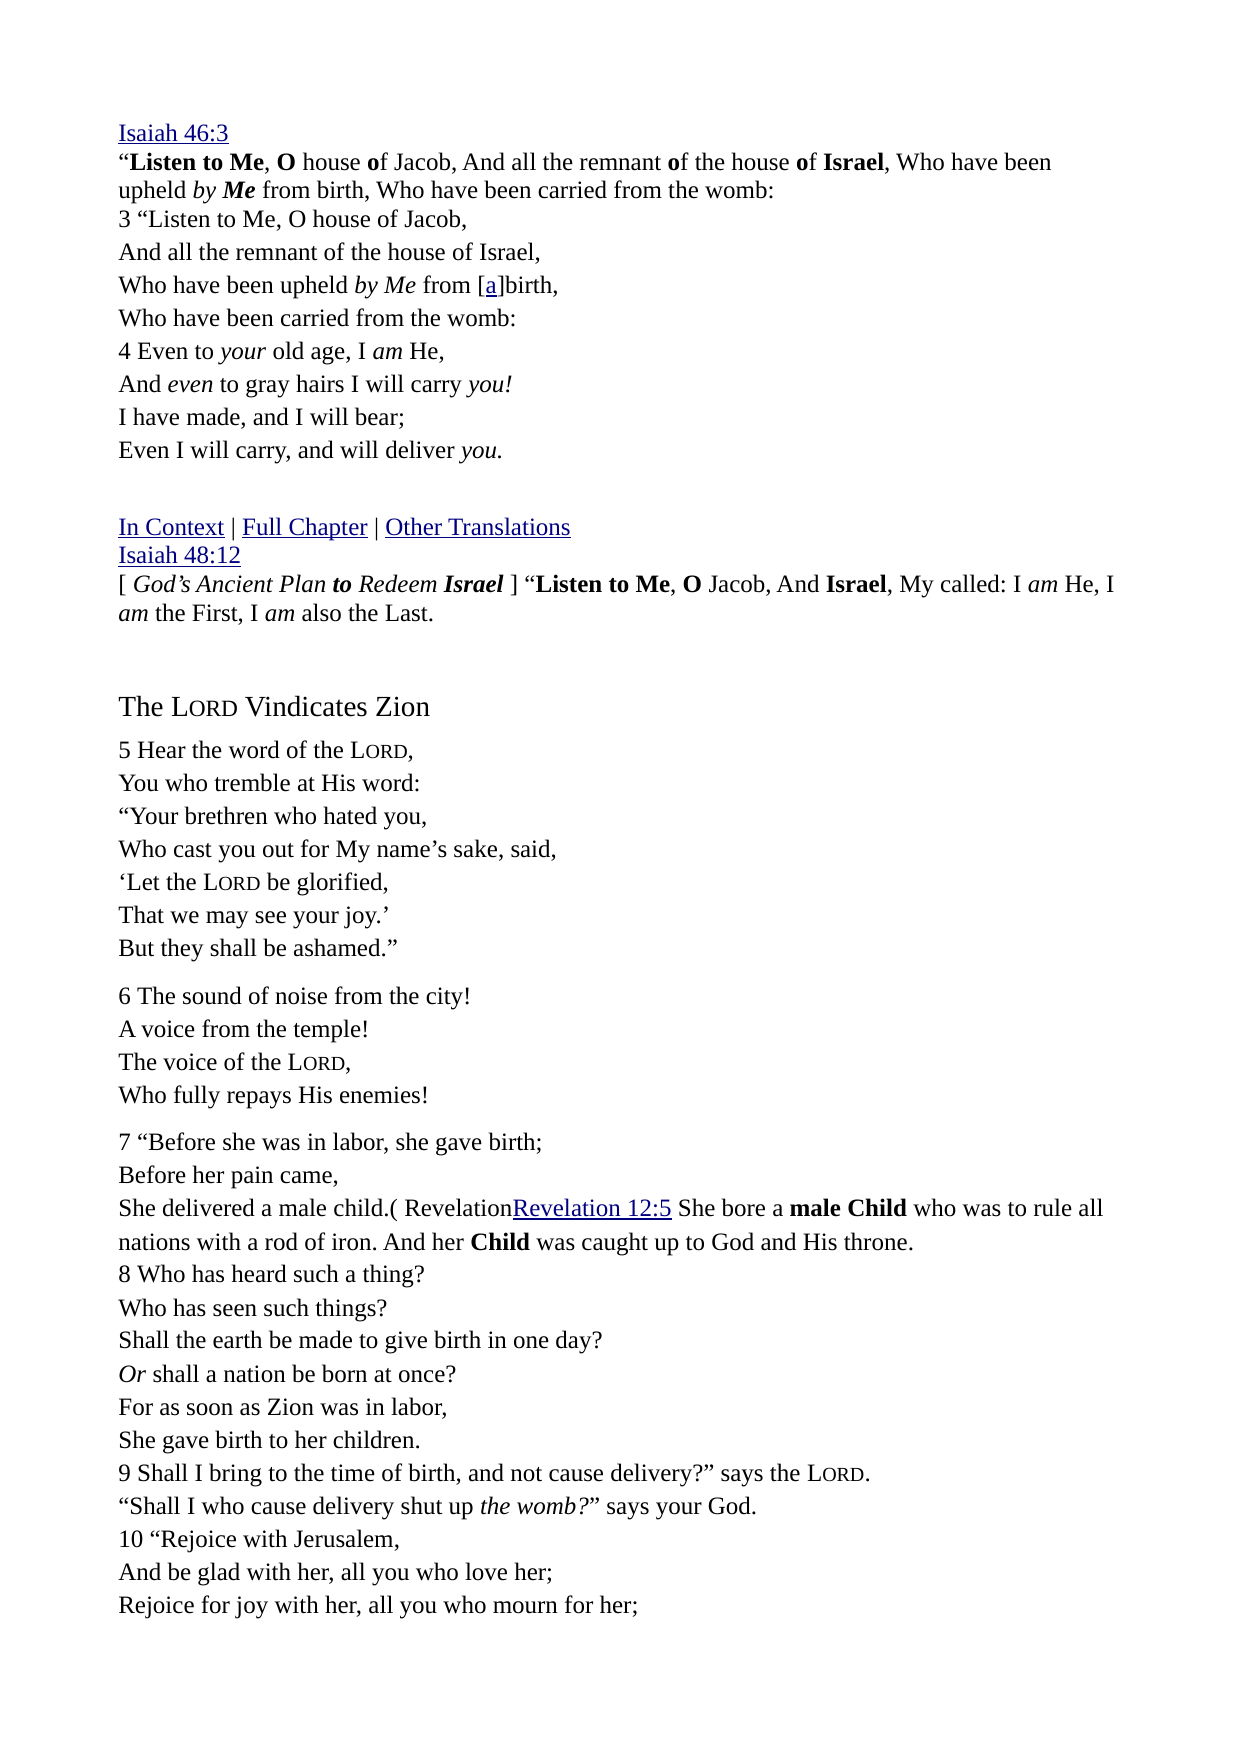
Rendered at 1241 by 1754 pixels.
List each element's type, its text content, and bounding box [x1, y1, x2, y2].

text 5 Hear the word of the Lord, You who tremble at His word: “Your brethren who hated you, Who cast you out for My name’s sake, said, ‘Let the Lord be glorified, That we may see your joy.’ But they shall be ashamed.” [118, 735, 1122, 962]
text Isaiah 46:3 [118, 118, 1122, 147]
text “Listen to Me, O house of Jacob, And all the remnant of the house of Israel, Who have been upheld by Me from birth, Who have been carried from the womb: [118, 147, 1122, 204]
text 7 “Before she was in labor, she gave birth; Before her pain came, She delivered a male child.( RevelationRevelation 12:5 She bore a male Child who was to rule all nations with a rod of iron. And her Child was caught up to God and His throne. 8 Who has heard such a thing? Who has seen such things? Shall the earth be made to give birth in one day? Or shall a nation be born at once? For as soon as Zion was in labor, She gave birth to her children. 9 Shall I bring to the time of birth, and not cause delivery?” says the Lord. “Shall I who cause delivery shut up the womb?” says your God. 10 “Rejoice with Jerusalem, And be glad with her, all you who love her; Rejoice for joy with her, all you who mourn for her; [118, 1127, 1122, 1618]
text In Context | Full Chapter | Other Translations [118, 512, 1122, 541]
text [ God’s Ancient Plan to Redeem Israel ] “Listen to Me, O Jacob, And Israel, My called: I am He, I am the First, I am also the Last. [118, 569, 1122, 627]
subtitle The Lord Vindicates Zion [118, 689, 1122, 723]
text Isaiah 48:12 [118, 541, 1122, 569]
text 3 “Listen to Me, O house of Jacob, And all the remnant of the house of Israel, Who have been upheld by Me from [a]birth, Who have been carried from the womb: 4 Even to your old age, I am He, And even to gray hairs I will carry you! I have made, and I will bear; Even I will carry, and will deliver you. [118, 204, 1122, 464]
text 6 The sound of noise from the city! A voice from the temple! The voice of the Lord, Who fully repays His enemies! [118, 981, 1122, 1109]
